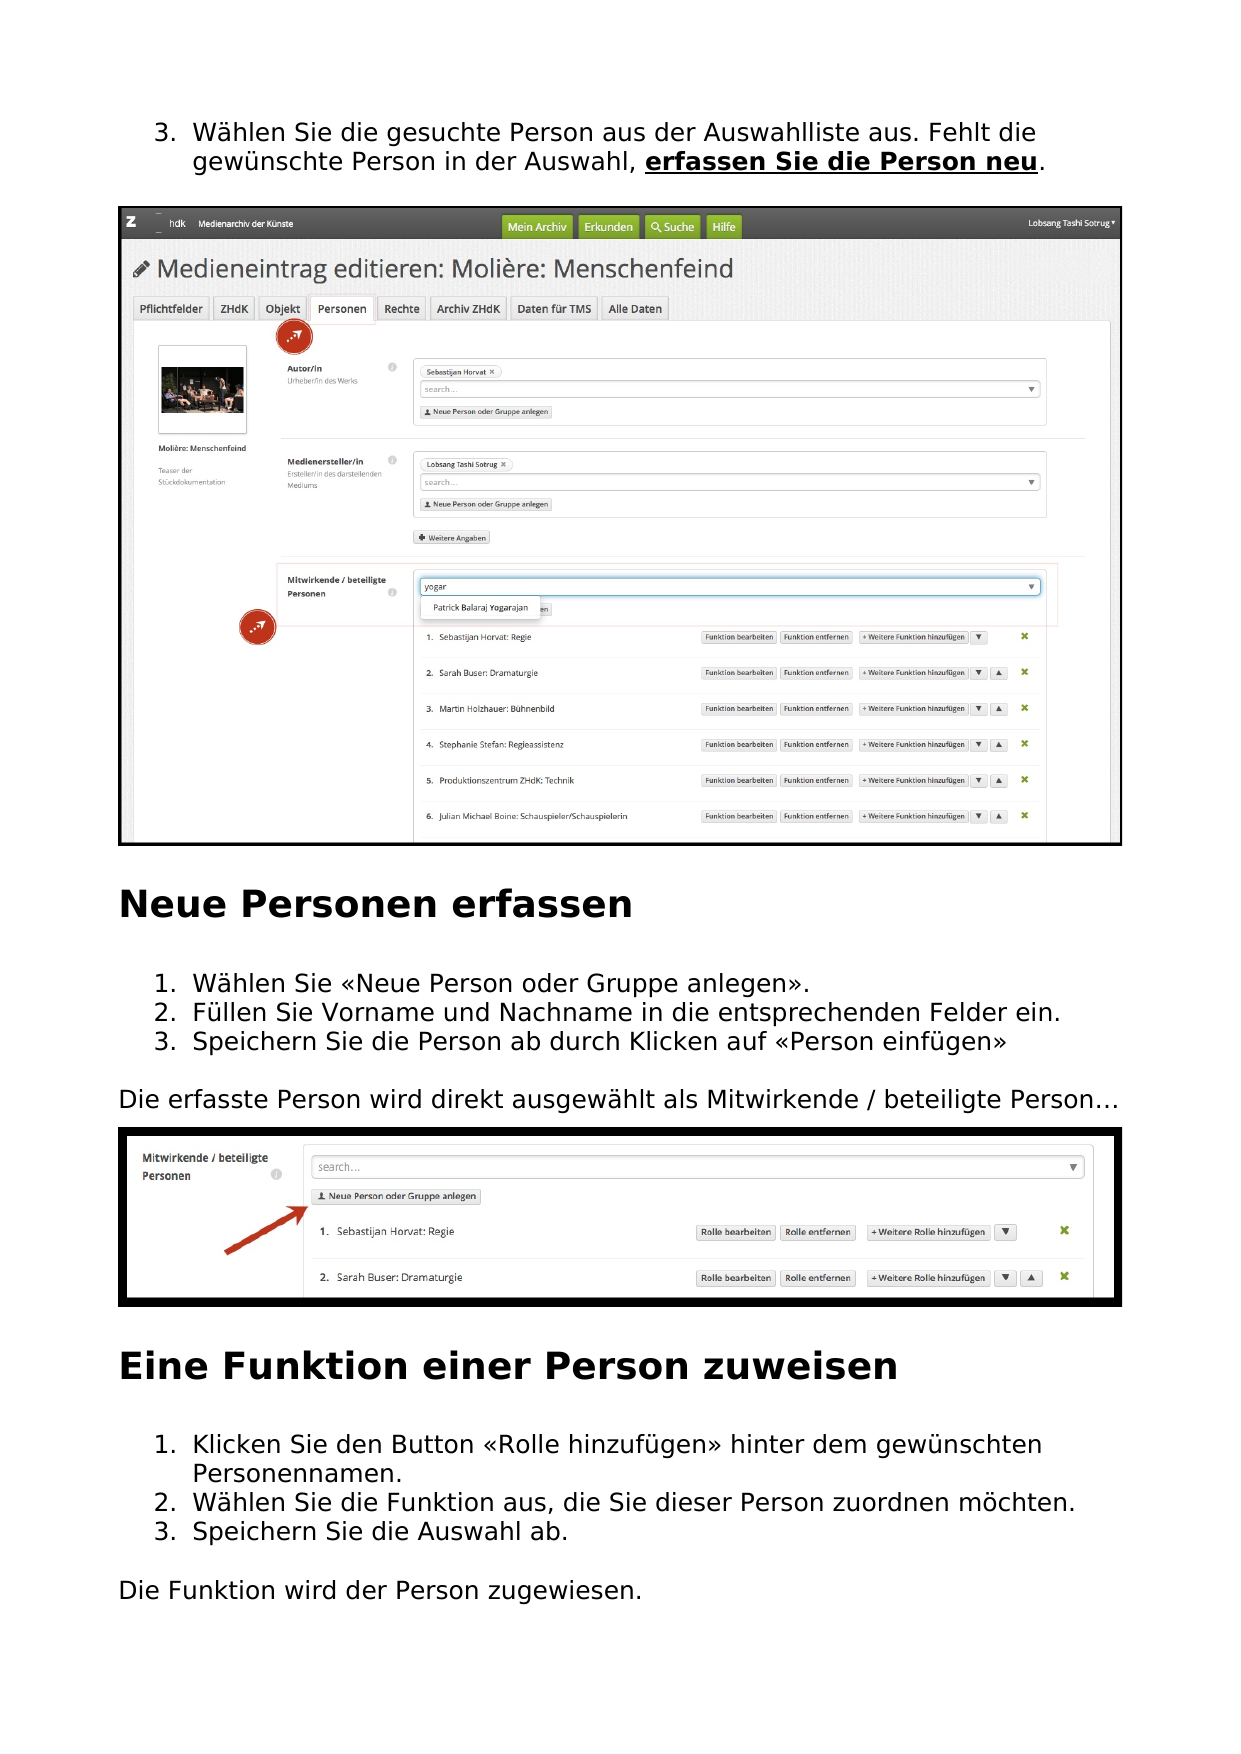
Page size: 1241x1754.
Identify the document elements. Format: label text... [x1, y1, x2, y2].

list Speichern Sie die Person ab durch Klicken auf «Person einfügen» [177, 1027, 1122, 1056]
list Speichern Sie die Auswahl ab. [177, 1517, 1122, 1547]
list Wählen Sie die gesuchte Person aus der Auswahlliste aus. Fehlt die gewünschte Person in der Auswahl, erfassen Sie die Person neu. [177, 118, 1122, 176]
subtitle Neue Personen erfassen [118, 883, 1122, 927]
text Die Funktion wird der Person zugewiesen. [118, 1576, 1122, 1605]
list Klicken Sie den Button «Rolle hinzufügen» hinter dem gewünschten Personennamen. [177, 1430, 1122, 1488]
text Die erfasste Person wird direkt ausgewählt als Mitwirkende / beteiligte Person… [118, 1086, 1122, 1115]
list Wählen Sie «Neue Person oder Gruppe anlegen». [177, 969, 1122, 998]
picture [118, 1127, 1123, 1307]
subtitle Eine Funktion einer Person zuweisen [118, 1344, 1122, 1388]
picture [118, 206, 1123, 846]
list Wählen Sie die Funktion aus, die Sie dieser Person zuordnen möchten. [177, 1488, 1122, 1517]
list Füllen Sie Vorname und Nachname in die entsprechenden Felder ein. [177, 998, 1122, 1027]
